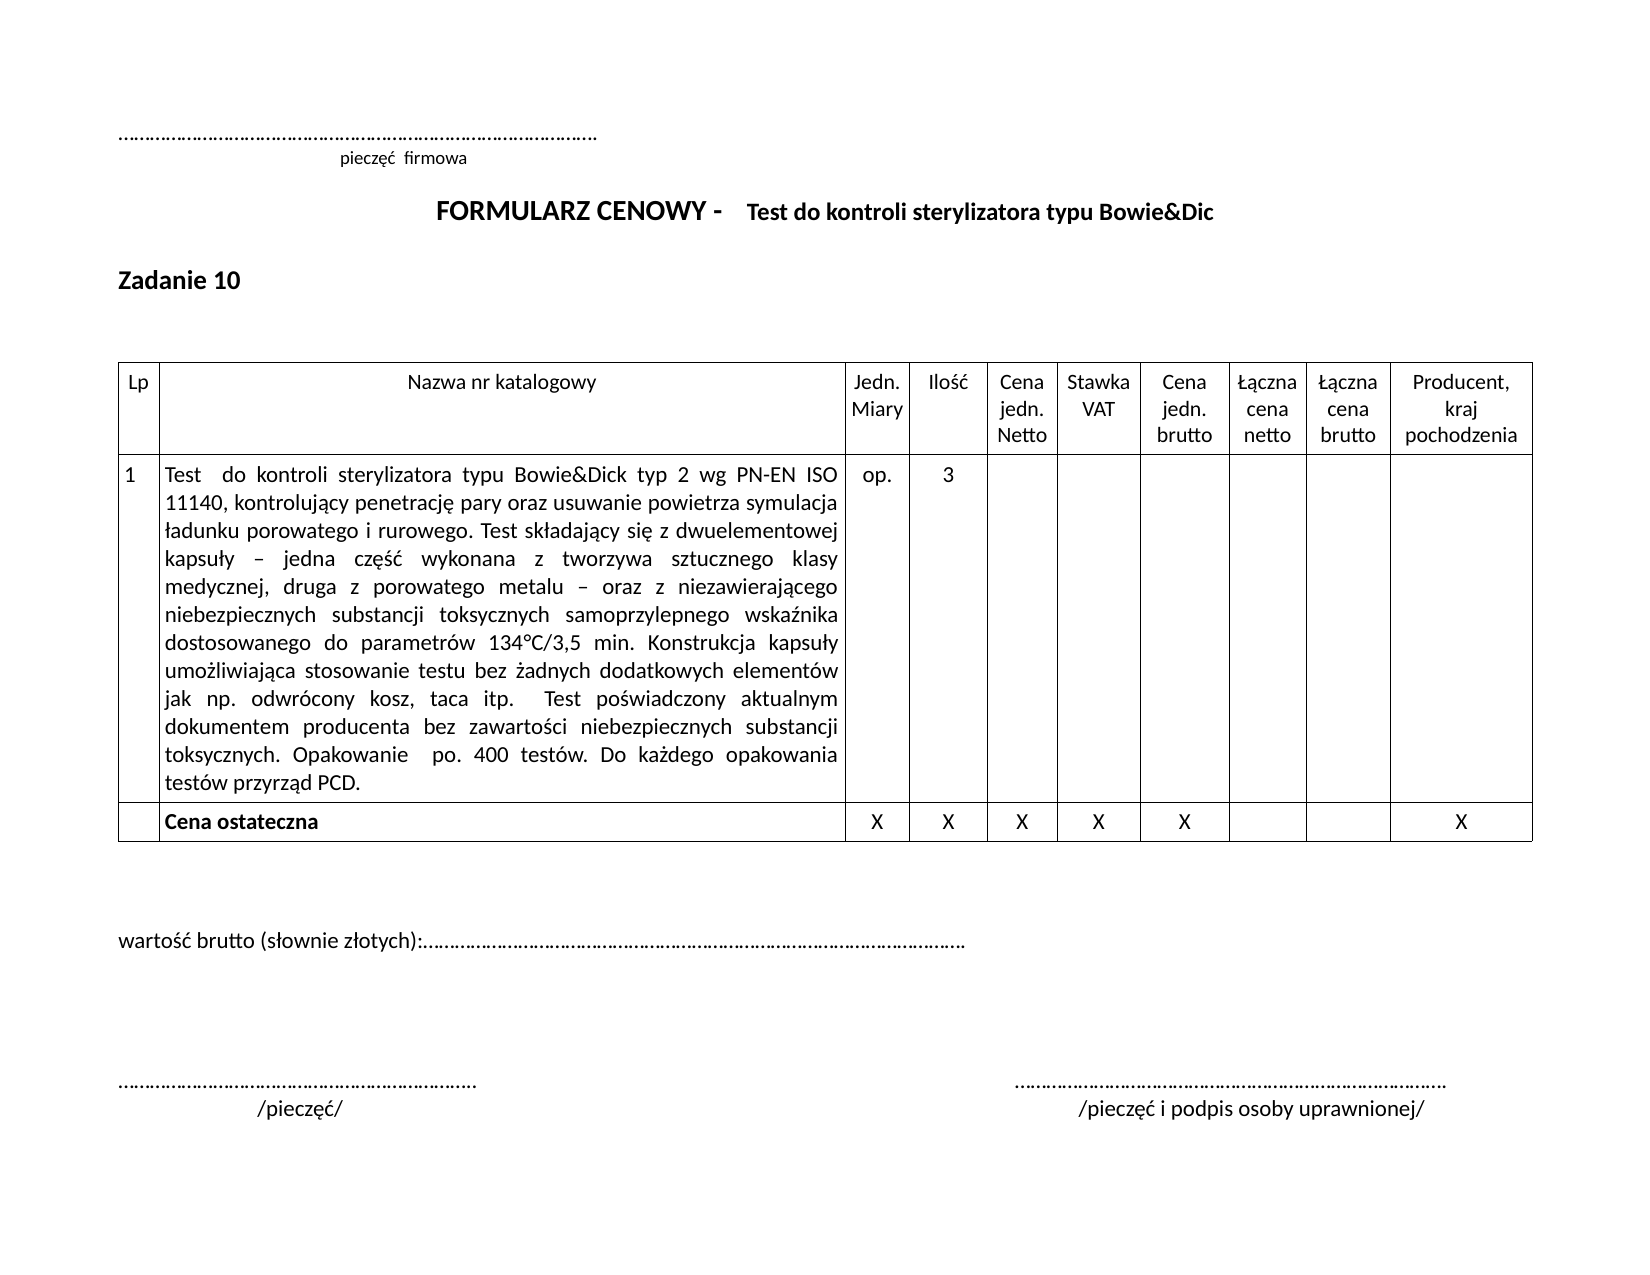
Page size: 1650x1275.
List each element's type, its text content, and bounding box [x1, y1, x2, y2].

table_header Stawka VAT [1058, 363, 1140, 454]
table_header Producent, kraj pochodzenia [1391, 363, 1532, 454]
table_cell [1307, 455, 1390, 802]
table_header Cena jedn. brutto [1141, 363, 1229, 454]
table_header Cena jedn. Netto [988, 363, 1057, 454]
table_header Ilość [910, 363, 987, 454]
table_cell [988, 455, 1057, 802]
text Zadanie 10 [118, 263, 1532, 296]
table_cell X [846, 803, 909, 841]
text FORMULARZ CENOWY - Test do kontroli sterylizatora typu Bowie&Dic [118, 192, 1532, 228]
text wartość brutto (słownie złotych):…………………………………………………………………………………………. [118, 926, 1532, 954]
table_cell X [1391, 803, 1532, 841]
table_cell op. [846, 455, 909, 802]
table_cell 3 [910, 455, 987, 802]
table_cell [1307, 803, 1390, 841]
text ………………………………………………………………………………. [118, 118, 1532, 146]
table_cell Cena ostateczna [160, 803, 845, 841]
table_cell X [988, 803, 1057, 841]
table_cell [1230, 455, 1306, 802]
table_header Lp [119, 363, 159, 454]
text pieczęć firmowa [118, 146, 1532, 169]
table_header Łączna cena netto [1230, 363, 1306, 454]
table_cell X [1141, 803, 1229, 841]
table_cell Test do kontroli sterylizatora typu Bowie&Dick typ 2 wg PN-EN ISO 11140, kontrolujący penetrację pary oraz usuwanie powietrza symulacja ładunku porowatego i rurowego. Test składający się z dwuelementowej kapsuły – jedna część wykonana z tworzywa sztucznego klasy medycznej, druga z porowatego metalu – oraz z niezawierającego niebezpiecznych substancji toksycznych samoprzylepnego wskaźnika dostosowanego do parametrów 134°C/3,5 min. Konstrukcja kapsuły umożliwiająca stosowanie testu bez żadnych dodatkowych elementów jak np. odwrócony kosz, taca itp. Test poświadczony aktualnym dokumentem producenta bez zawartości niebezpiecznych substancji toksycznych. Opakowanie po. 400 testów. Do każdego opakowania testów przyrząd PCD. [160, 455, 845, 802]
text /pieczęć/ /pieczęć i podpis osoby uprawnionej/ [118, 1094, 1532, 1122]
table_cell [1230, 803, 1306, 841]
table_cell [119, 803, 159, 841]
table_cell 1 [119, 455, 159, 802]
text ………………………………………………………….. ………………………………………………………………………. [118, 1066, 1532, 1094]
table_cell [1058, 455, 1140, 802]
table_cell [1391, 455, 1532, 802]
table_header Nazwa nr katalogowy [160, 363, 845, 454]
table_cell [1141, 455, 1229, 802]
table_cell X [1058, 803, 1140, 841]
table_cell X [910, 803, 987, 841]
table_header Łączna cena brutto [1307, 363, 1390, 454]
table_header Jedn. Miary [846, 363, 909, 454]
